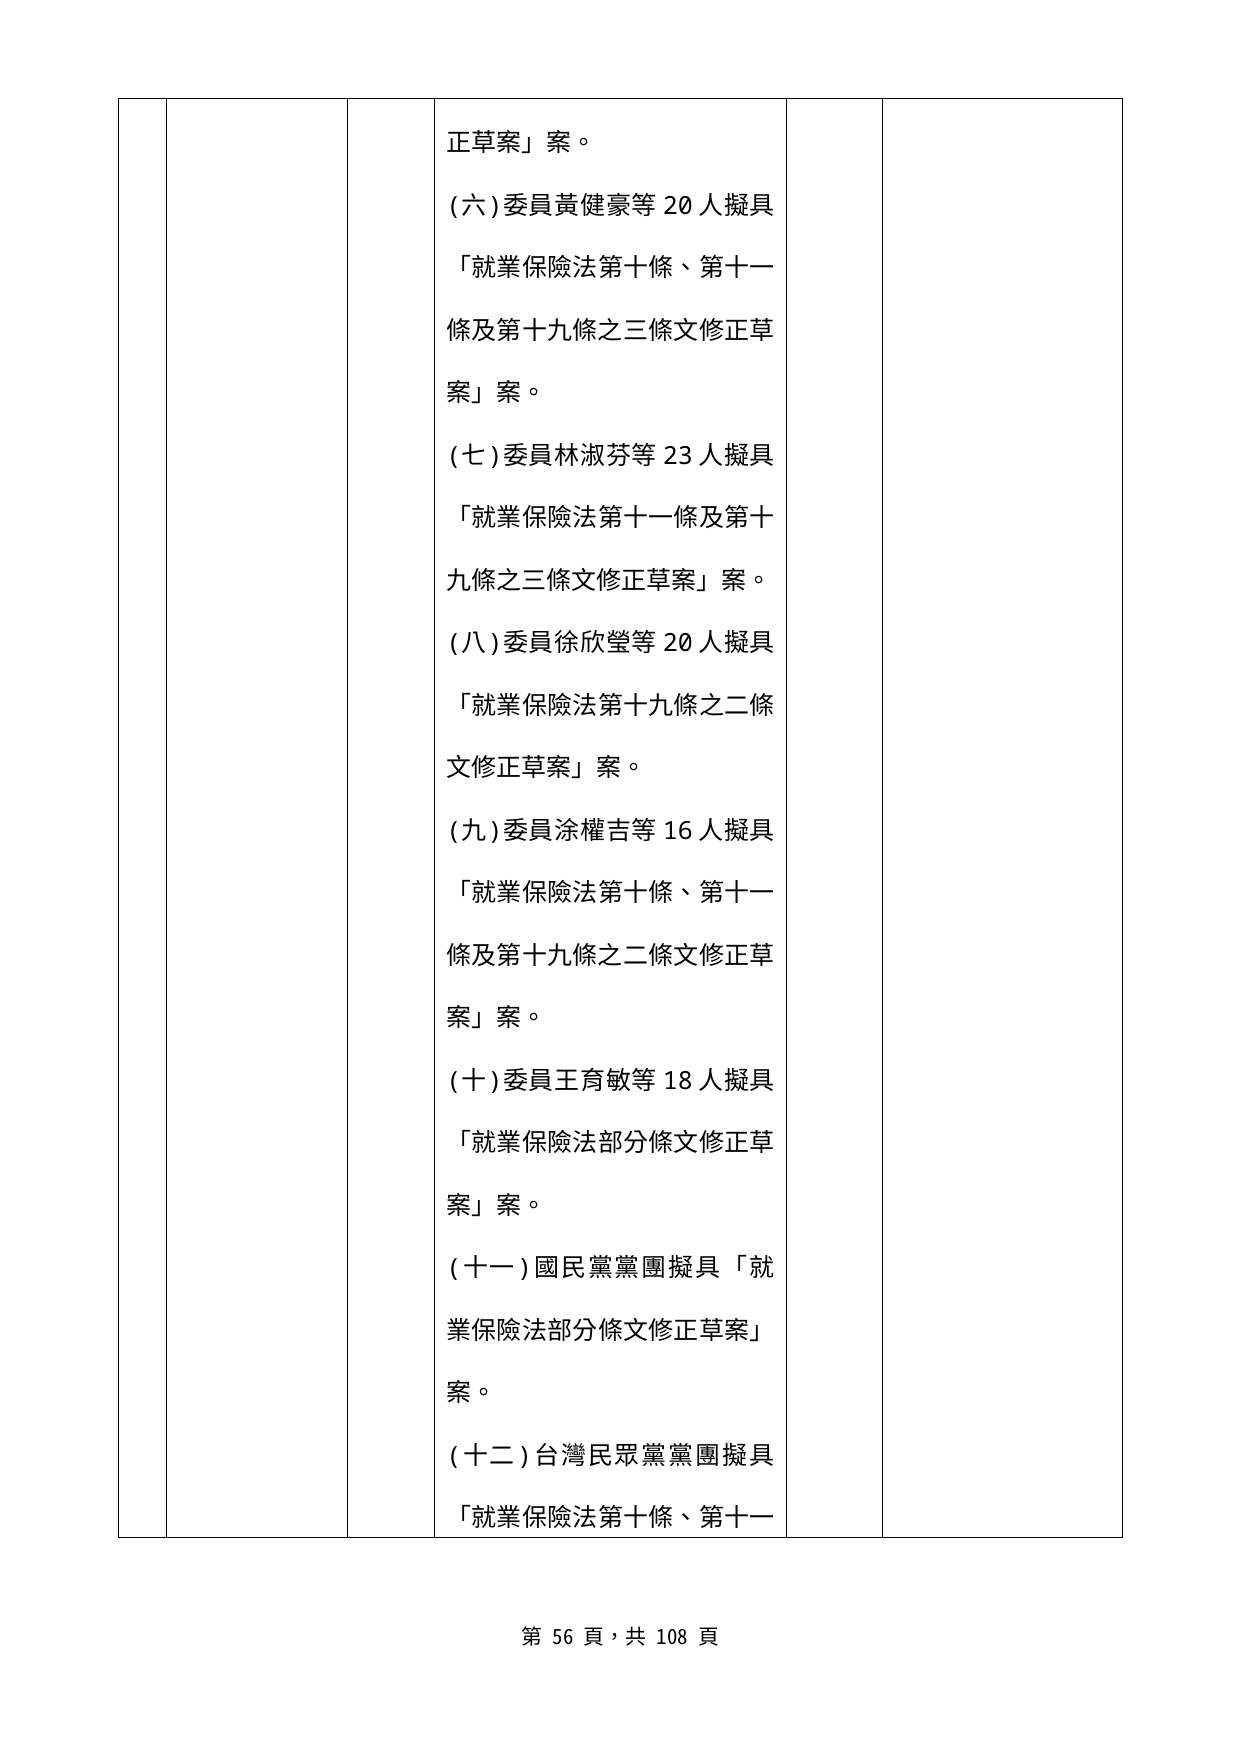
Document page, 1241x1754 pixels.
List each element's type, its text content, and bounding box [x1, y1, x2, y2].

table_cell [119, 99, 166, 1537]
table_cell [787, 99, 882, 1537]
table_cell [348, 99, 434, 1537]
table_cell [883, 99, 1122, 1537]
table_cell 正草案」案。 (六)委員黃健豪等20人擬具「就業保險法第十條、第十一條及第十九條之三條文修正草案」案。 (七)委員林淑芬等23人擬具「就業保險法第十一條及第十九條之三條文修正草案」案。 (八)委員徐欣瑩等20人擬具「就業保險法第十九條之二條文修正草案」案。 (九)委員涂權吉等16人擬具「就業保險法第十條、第十一條及第十九條之二條文修正草案」案。 (十)委員王育敏等18人擬具「就業保險法部分條文修正草案」案。 (十一)國民黨黨團擬具「就業保險法部分條文修正草案」案。 (十二)台灣民眾黨黨團擬具「就業保險法第十條、第十一 [435, 99, 786, 1537]
table_cell 115.6.3 (三) 115.6.4 (四) [167, 99, 347, 1537]
